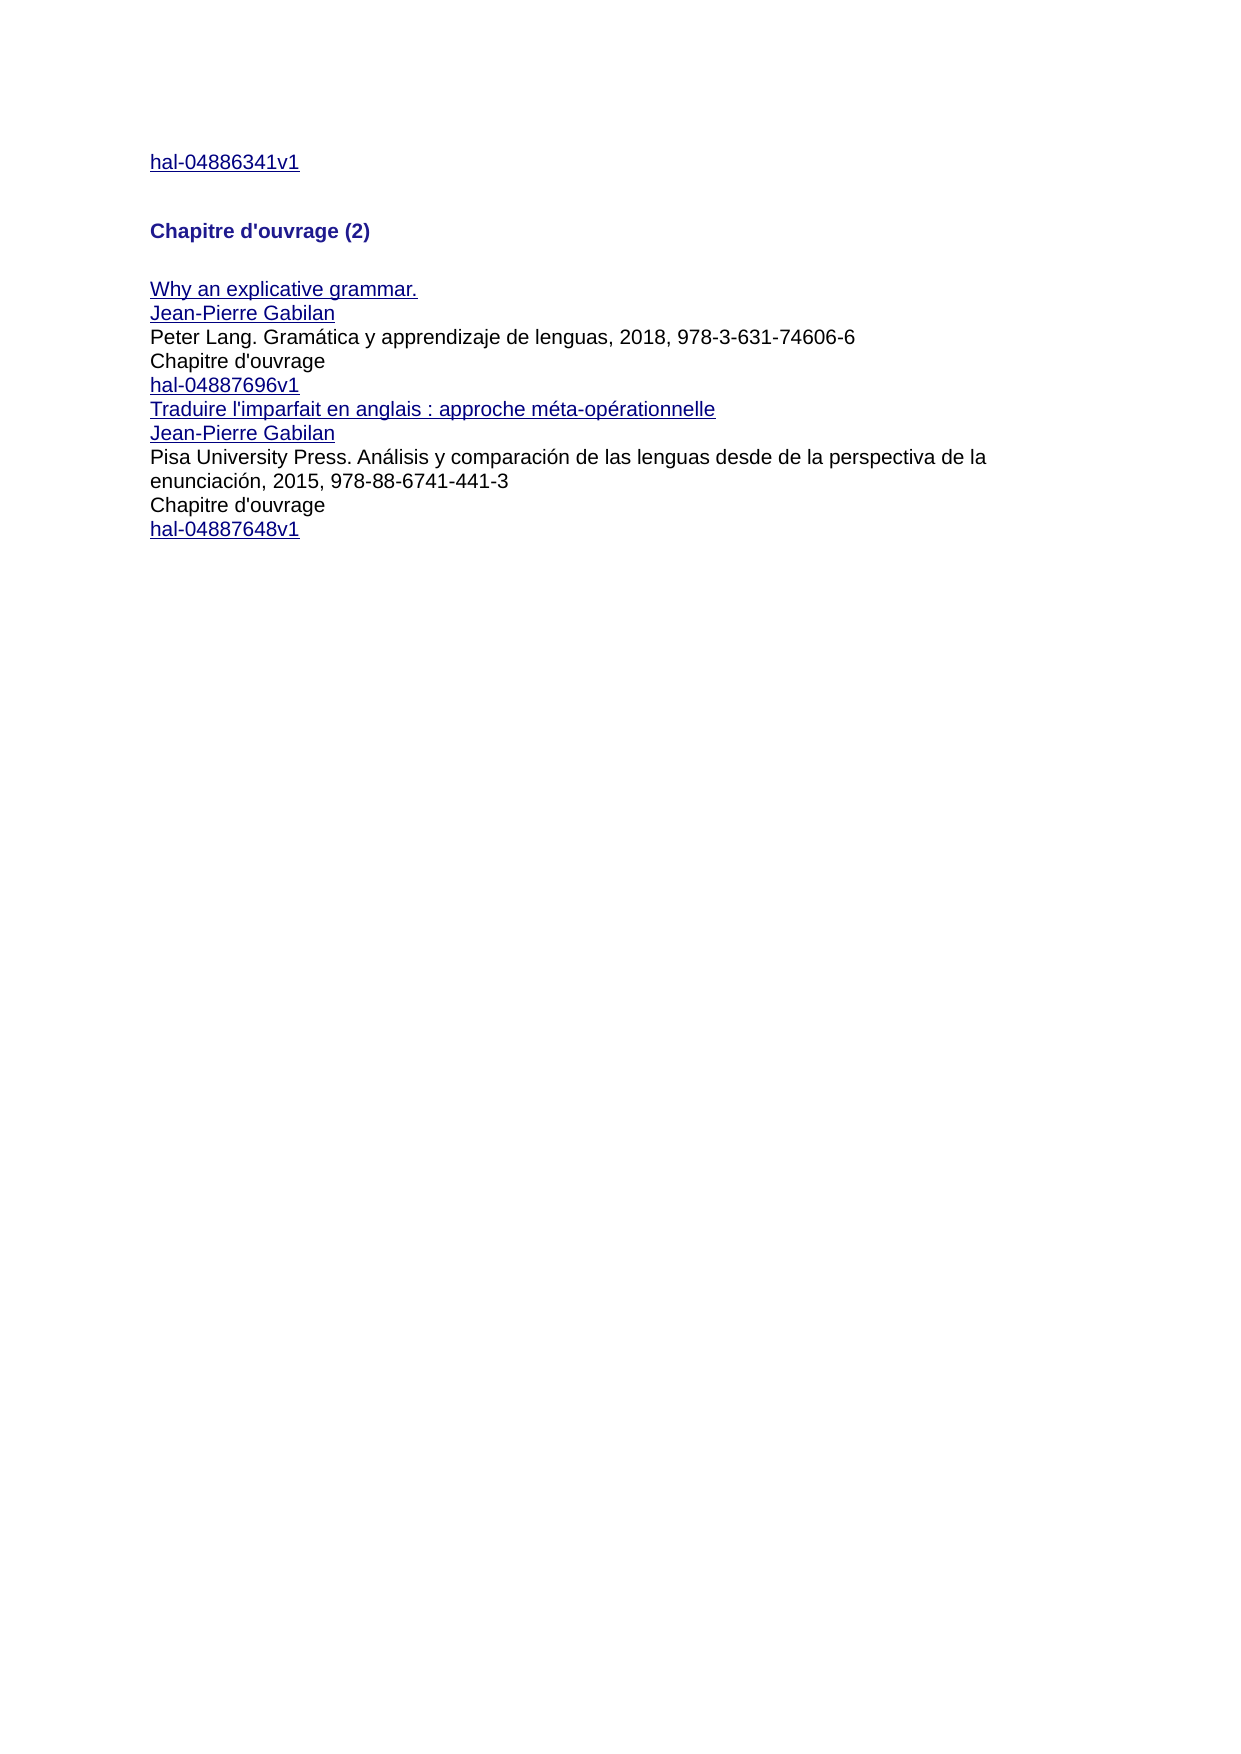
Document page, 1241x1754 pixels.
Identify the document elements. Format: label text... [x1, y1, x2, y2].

table_cell hal-04886341v1 [150, 150, 1090, 174]
subtitle Chapitre d'ouvrage (2) [150, 219, 1090, 243]
table_cell Traduire l'imparfait en anglais : approche méta-opérationnelle Jean-Pierre Gabilan Pisa University Press. Análisis y comparación de las lenguas desde de la perspectiva de la enunciación, 2015, 978-88-6741-441-3 Chapitre d'ouvrage hal-04887648v1 [150, 397, 1090, 541]
table_header Why an explicative grammar. Jean-Pierre Gabilan Peter Lang. Gramática y apprendizaje de lenguas, 2018, 978-3-631-74606-6 Chapitre d'ouvrage hal-04887696v1 [150, 277, 1090, 397]
